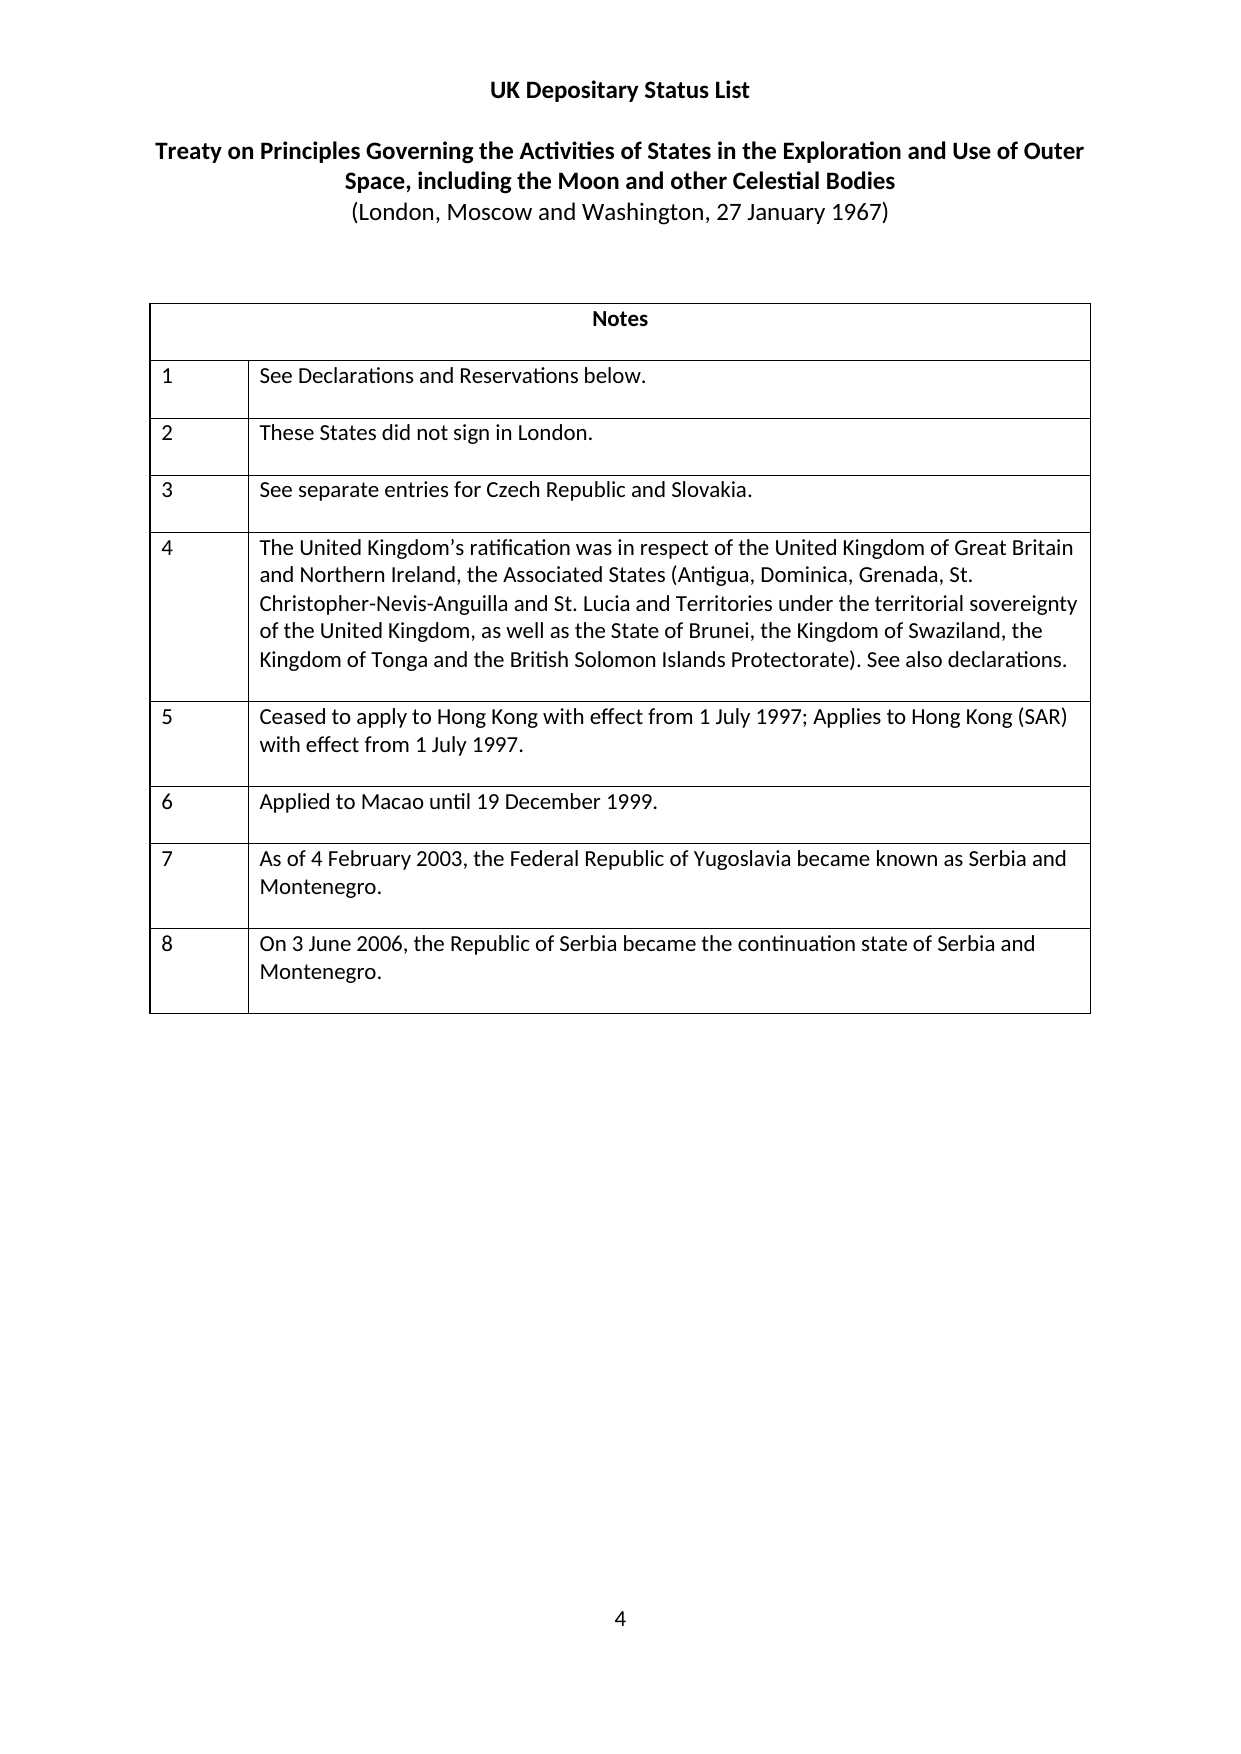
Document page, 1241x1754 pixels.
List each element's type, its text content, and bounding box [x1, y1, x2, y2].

table_cell 4 [151, 533, 248, 701]
table_cell 2 [151, 419, 248, 474]
table_cell See separate entries for Czech Republic and Slovakia. [249, 476, 1090, 532]
table_cell On 3 June 2006, the Republic of Serbia became the continuation state of Serbia and Montenegro. [249, 929, 1090, 1013]
table_header Notes [151, 304, 1090, 360]
table_cell 6 [151, 787, 248, 843]
table_cell 5 [151, 702, 248, 786]
table_cell As of 4 February 2003, the Federal Republic of Yugoslavia became known as Serbia and Montenegro. [249, 844, 1090, 928]
table_cell 8 [151, 929, 248, 1013]
table_cell These States did not sign in London. [249, 419, 1090, 474]
table_cell Applied to Macao until 19 December 1999. [249, 787, 1090, 843]
table_cell 1 [151, 361, 248, 417]
table_cell 7 [151, 844, 248, 928]
table_cell Ceased to apply to Hong Kong with effect from 1 July 1997; Applies to Hong Kong (SAR) with effect from 1 July 1997. [249, 702, 1090, 786]
table_cell 3 [151, 476, 248, 532]
table_cell The United Kingdom’s ratification was in respect of the United Kingdom of Great Britain and Northern Ireland, the Associated States (Antigua, Dominica, Grenada, St. Christopher-Nevis-Anguilla and St. Lucia and Territories under the territorial sovereignty of the United Kingdom, as well as the State of Brunei, the Kingdom of Swaziland, the Kingdom of Tonga and the British Solomon Islands Protectorate). See also declarations. [249, 533, 1090, 701]
table_cell See Declarations and Reservations below. [249, 361, 1090, 417]
